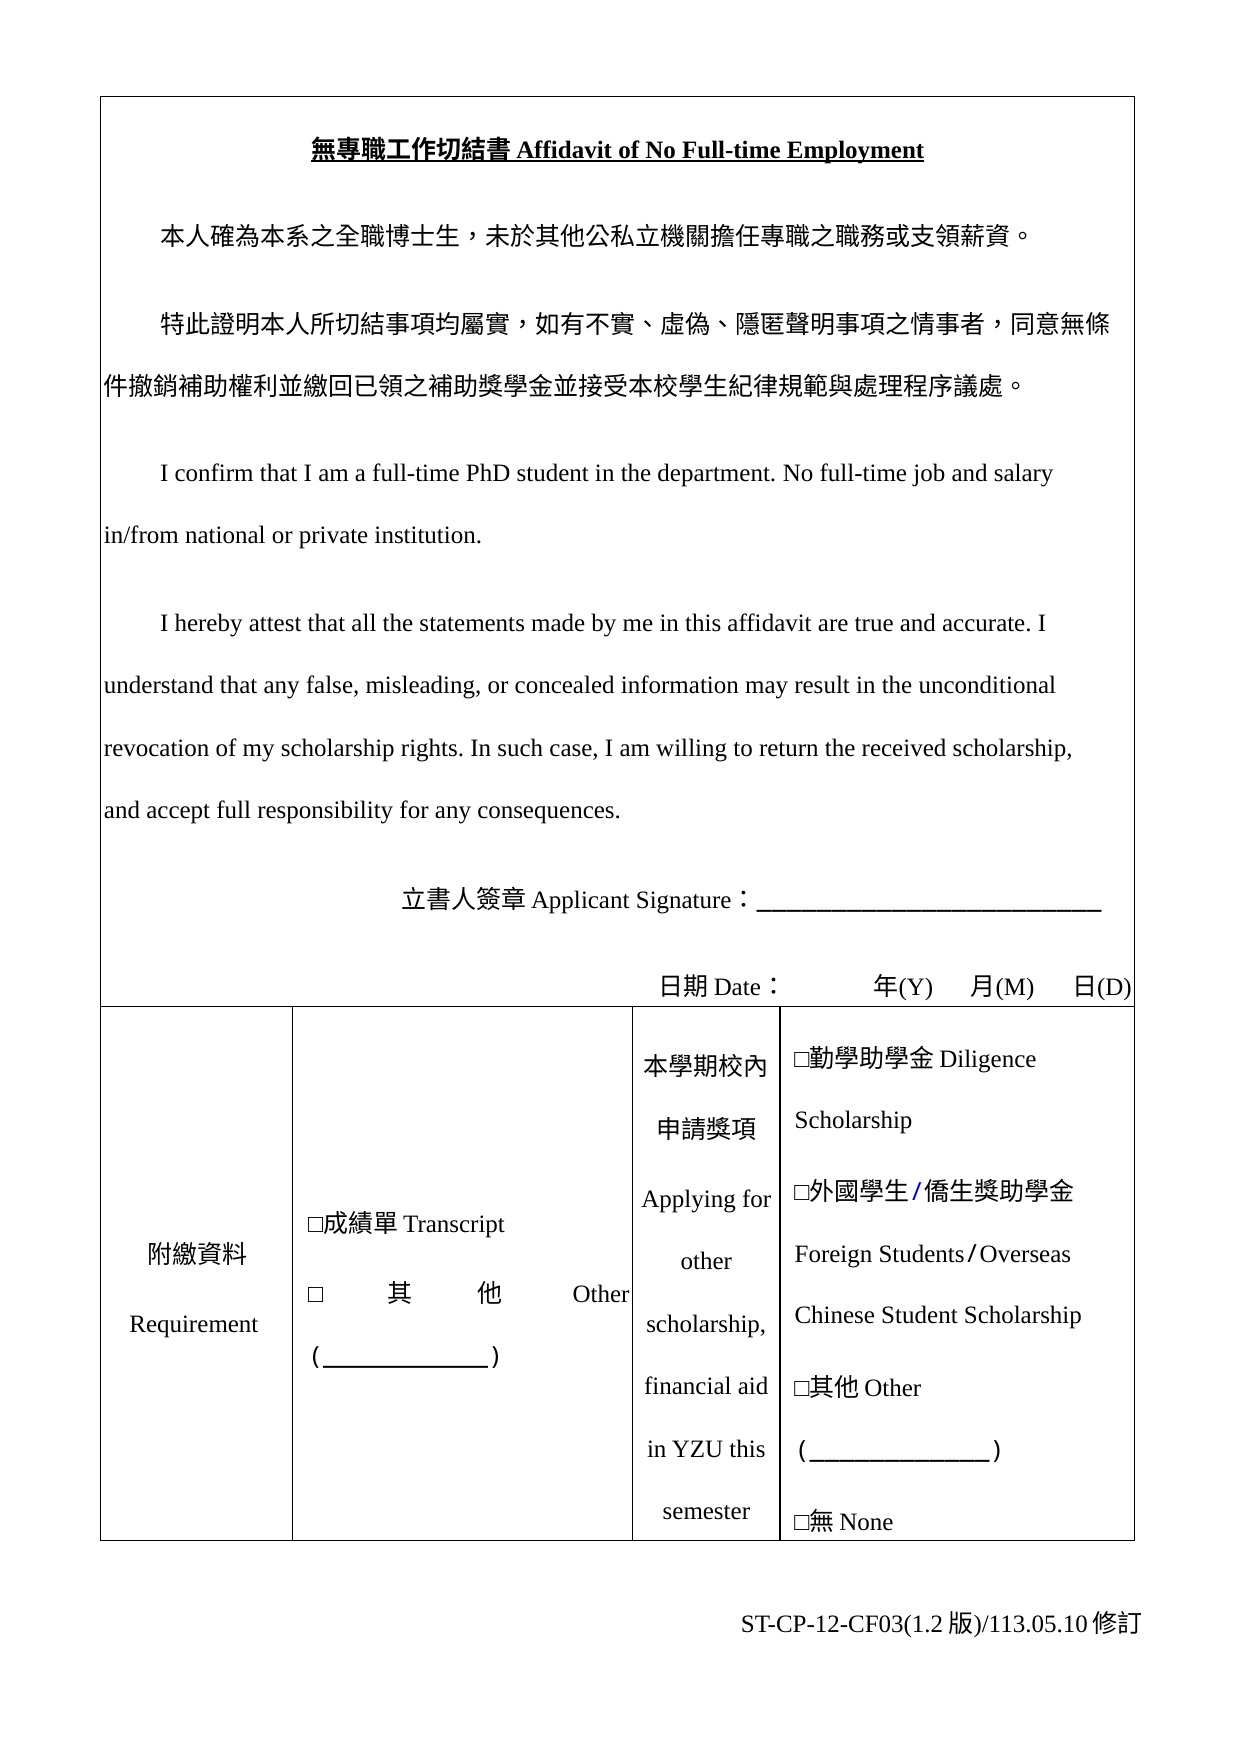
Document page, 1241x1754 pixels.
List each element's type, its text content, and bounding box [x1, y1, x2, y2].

table_cell □勤學助學金Diligence Scholarship □外國學生/僑生獎助學金Foreign Students/Overseas Chinese Student Scholarship □其他Other (____________) □無None [781, 1007, 1134, 1540]
table_cell 無專職工作切結書Affidavit of No Full-time Employment 本人確為本系之全職博士生，未於其他公私立機關擔任專職之職務或支領薪資。 特此證明本人所切結事項均屬實，如有不實、虛偽、隱匿聲明事項之情事者，同意無條件撤銷補助權利並繳回已領之補助獎學金並接受本校學生紀律規範與處理程序議處。 I confirm that I am a full-time PhD student in the department. No full-time job and salary in/from national or private institution. I hereby attest that all the statements made by me in this affidavit are true and accurate. I understand that any false, misleading, or concealed information may result in the unconditional revocation of my scholarship rights. In such case, I am willing to return the received scholarship, and accept full responsibility for any consequences. 立書人簽章Applicant Signature：_______________________ 日期Date： 年(Y) 月(M) 日(D) [101, 97, 1134, 1006]
table_cell 附繳資料 Requirement [101, 1007, 292, 1540]
table_cell □成績單Transcript □其他Other (___________) [293, 1007, 632, 1540]
table_cell 本學期校內申請獎項 Applying for other scholarship, financial aid in YZU this semester [633, 1007, 779, 1540]
